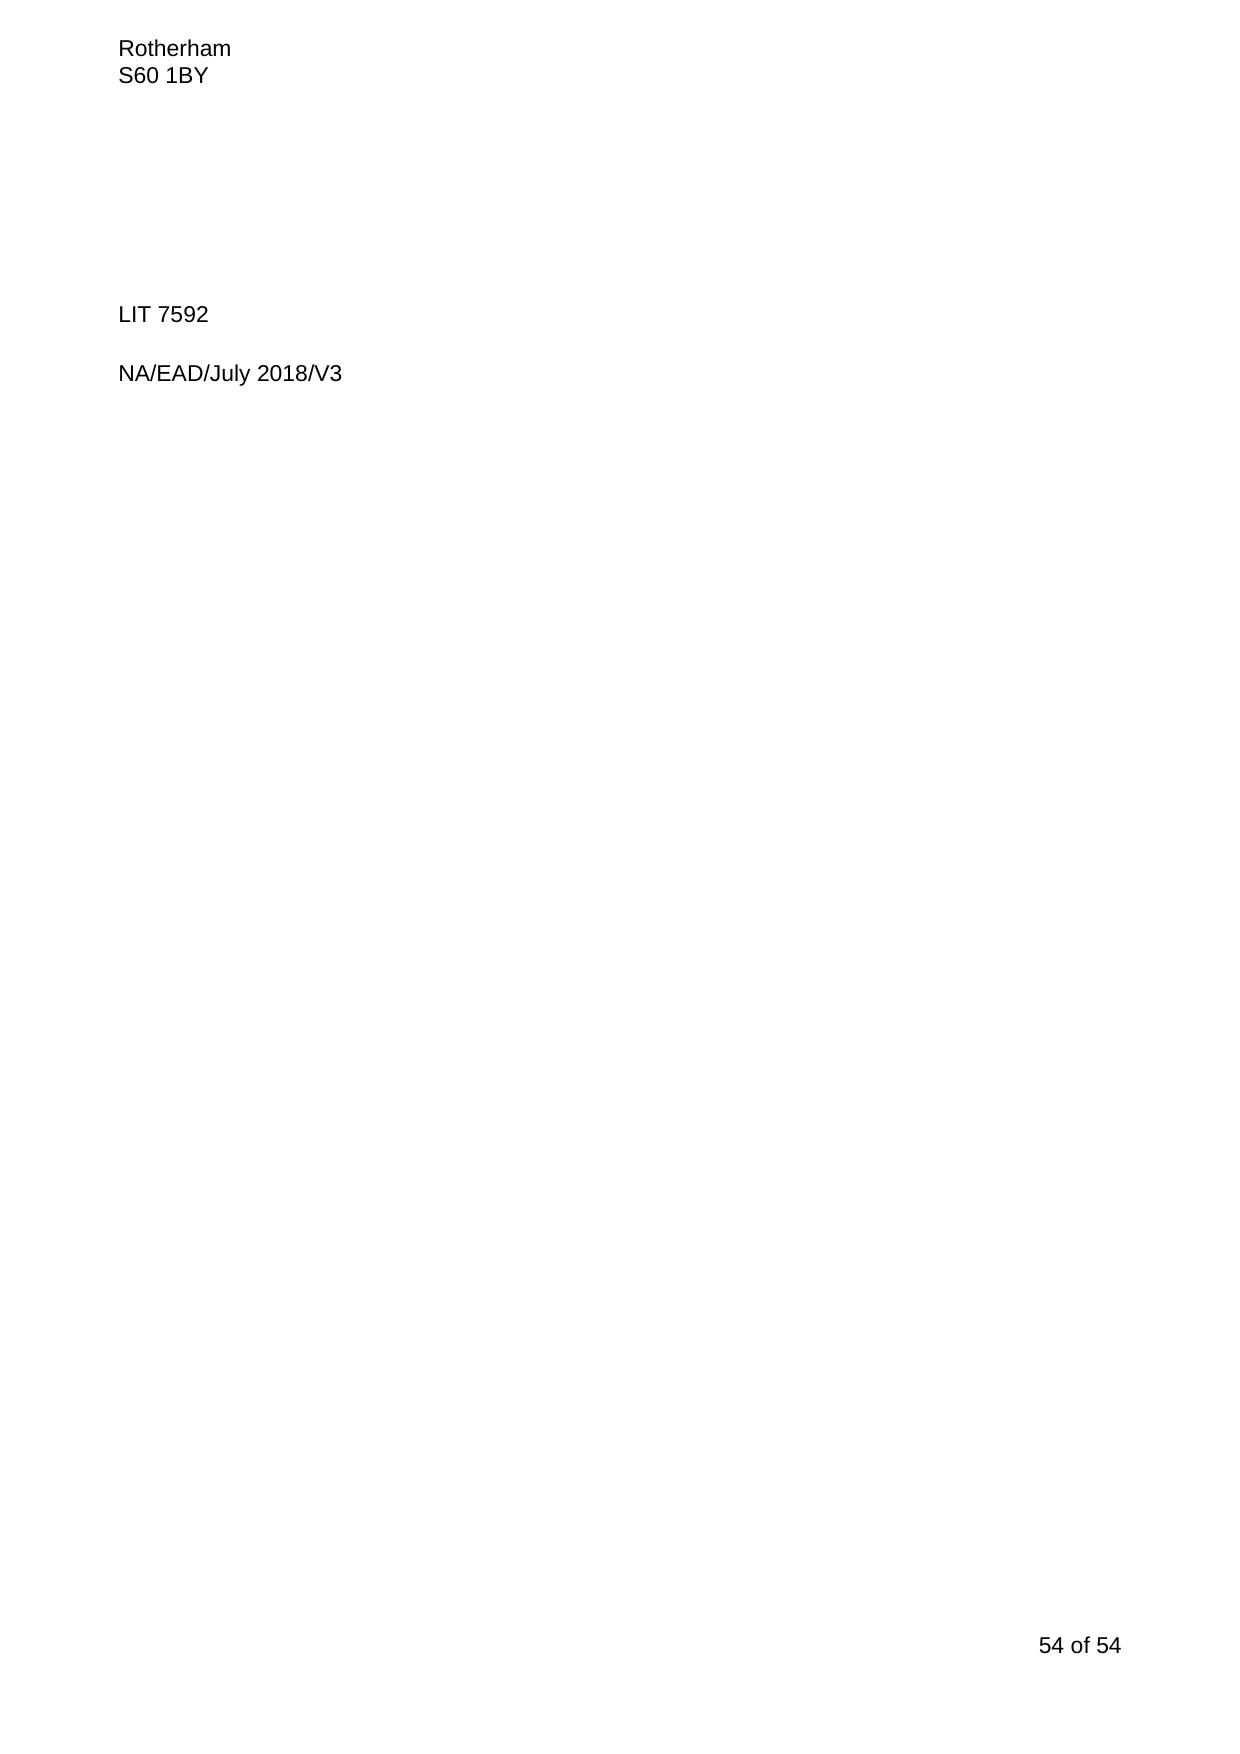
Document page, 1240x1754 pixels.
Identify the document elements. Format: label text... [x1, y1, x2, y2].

text NA/EAD/July 2018/V3 [118, 360, 1121, 387]
text Rotherham S60 1BY [118, 35, 1121, 88]
text LIT 7592 [118, 301, 1121, 327]
